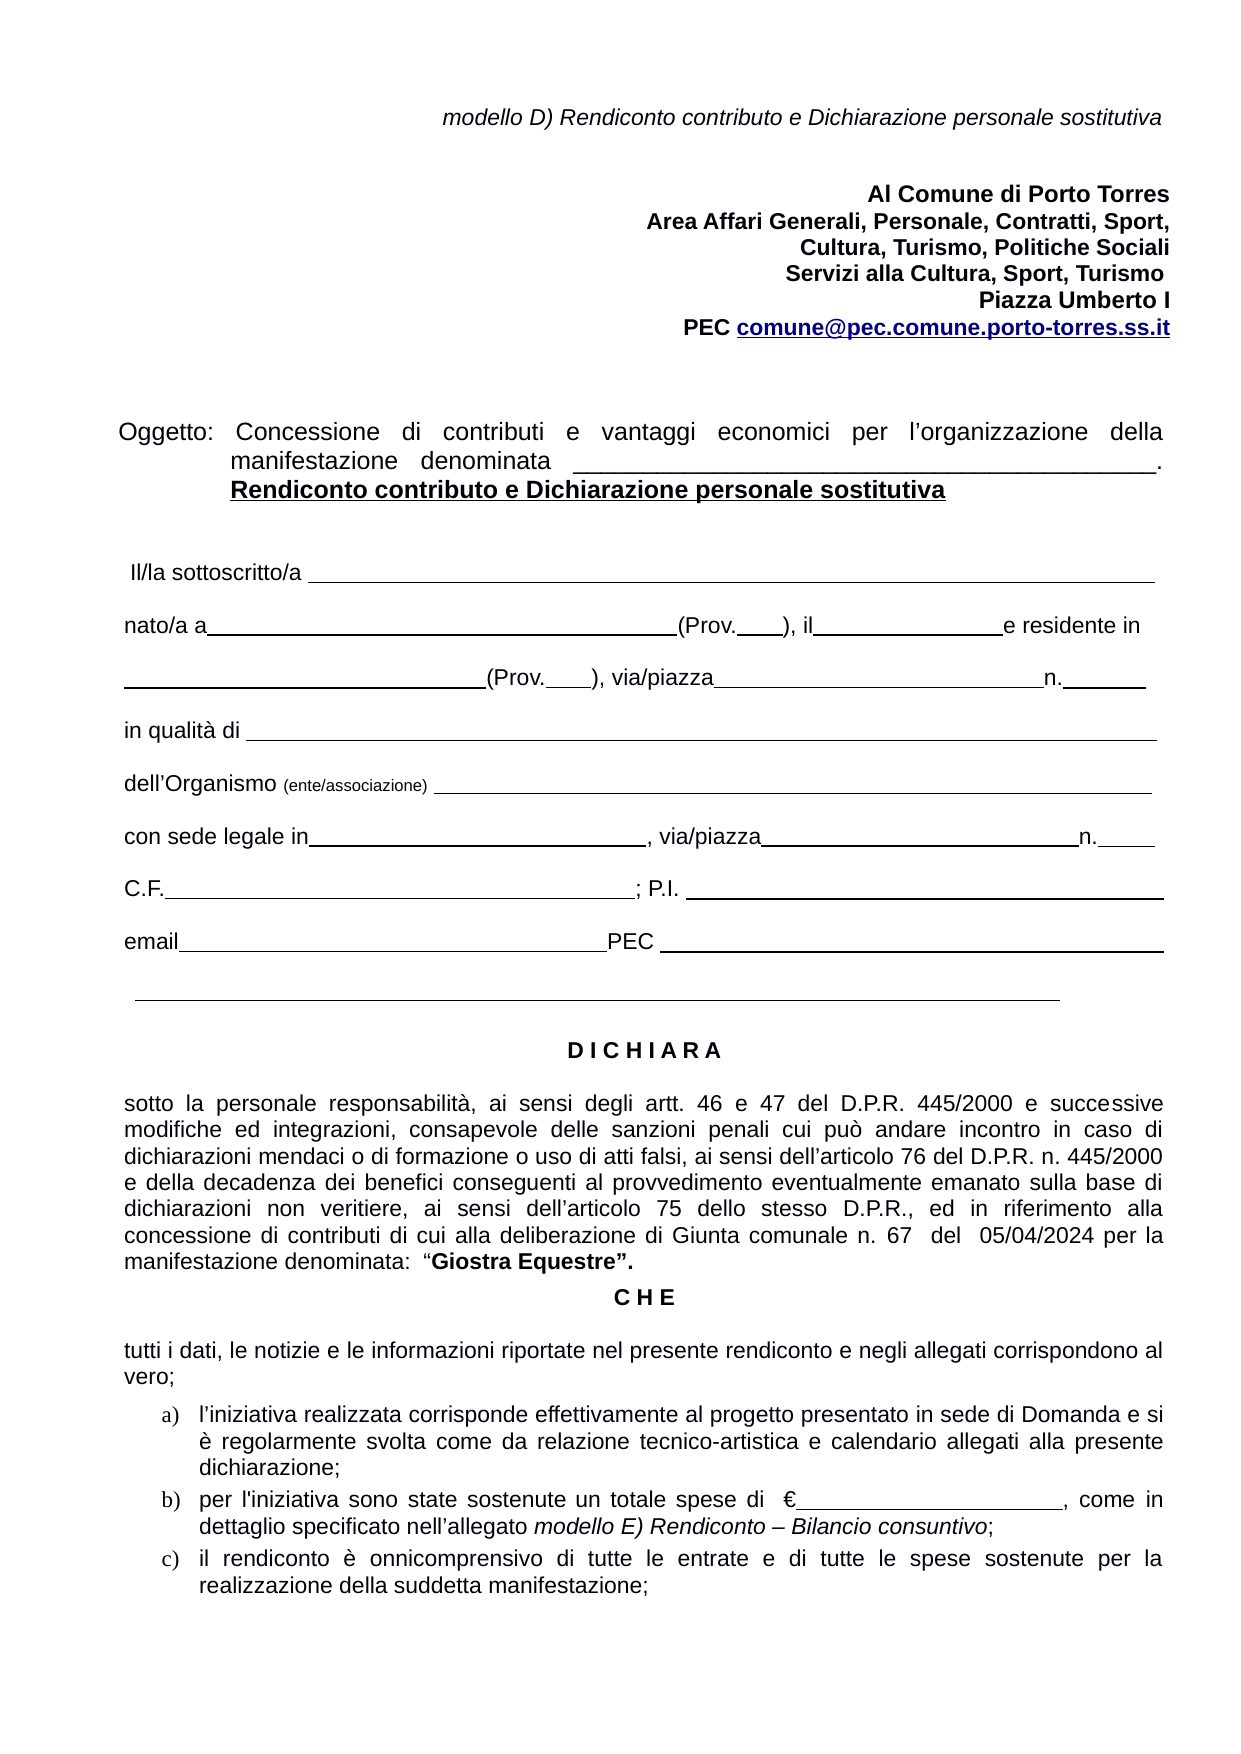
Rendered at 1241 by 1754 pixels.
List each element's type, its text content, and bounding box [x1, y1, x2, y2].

text Il/la sottoscritto/a [130, 559, 1182, 585]
subtitle D I C H I A R A [563, 1037, 725, 1064]
text sotto la personale responsabilità, ai sensi degli artt. 46 e 47 del D.P.R. 445/2000 e successive modifiche ed integrazioni, consapevole delle sanzioni penali cui può andare incontro in caso di dichiarazioni mendaci o di formazione o uso di atti falsi, ai sensi dell’articolo 76 del D.P.R. n. 445/2000 e della decadenza dei benefici conseguenti al provvedimento eventualmente emanato sulla base di dichiarazioni non veritiere, ai sensi dell’articolo 75 dello stesso D.P.R., ed in riferimento alla concessione di contributi di cui alla deliberazione di Giunta comunale n. 67 del 05/04/2024 per la manifestazione denominata: “Giostra Equestre”. [124, 1090, 1164, 1274]
text email PEC [124, 928, 1182, 954]
list l’iniziativa realizzata corrisponde effettivamente al progetto presentato in sede di Domanda e si è regolarmente svolta come da relazione tecnico-artistica e calendario allegati alla presente dichiarazione; [161, 1401, 1165, 1480]
text dell’Organismo (ente/associazione) [124, 770, 1182, 796]
text Piazza Umberto I [106, 287, 1170, 314]
text C.F. ; P.I. [124, 875, 1182, 902]
text tutti i dati, le notizie e le informazioni riportate nel presente rendiconto e negli allegati corrispondono al vero; [124, 1337, 1164, 1389]
text Oggetto: Concessione di contributi e vantaggi economici per l’organizzazione della manifestazione denominata __________________________________________. Rendiconto contributo e Dichiarazione personale sostitutiva [118, 417, 1164, 504]
subtitle PEC comune@pec.comune.porto-torres.ss.it [106, 314, 1170, 341]
list il rendiconto è onnicomprensivo di tutte le entrate e di tutte le spese sostenute per la realizzazione della suddetta manifestazione; [161, 1545, 1163, 1598]
subtitle C H E [563, 1284, 725, 1311]
text Al Comune di Porto Torres Area Affari Generali, Personale, Contratti, Sport, Cultura, Turismo, Politiche Sociali [618, 180, 1170, 261]
text con sede legale in , via/piazza n. [124, 823, 1182, 849]
text (Prov. ), via/piazza n. [124, 664, 1182, 691]
text nato/a a (Prov. ), il e residente in [124, 612, 1182, 638]
subtitle Servizi alla Cultura, Sport, Turismo [106, 261, 1164, 287]
text modello D) Rendiconto contributo e Dichiarazione personale sostitutiva [106, 103, 1162, 130]
list per l'iniziativa sono state sostenute un totale spese di € , come in dettaglio specificato nell’allegato modello E) Rendiconto – Bilancio consuntivo; [161, 1486, 1163, 1539]
text in qualità di [124, 717, 1182, 743]
